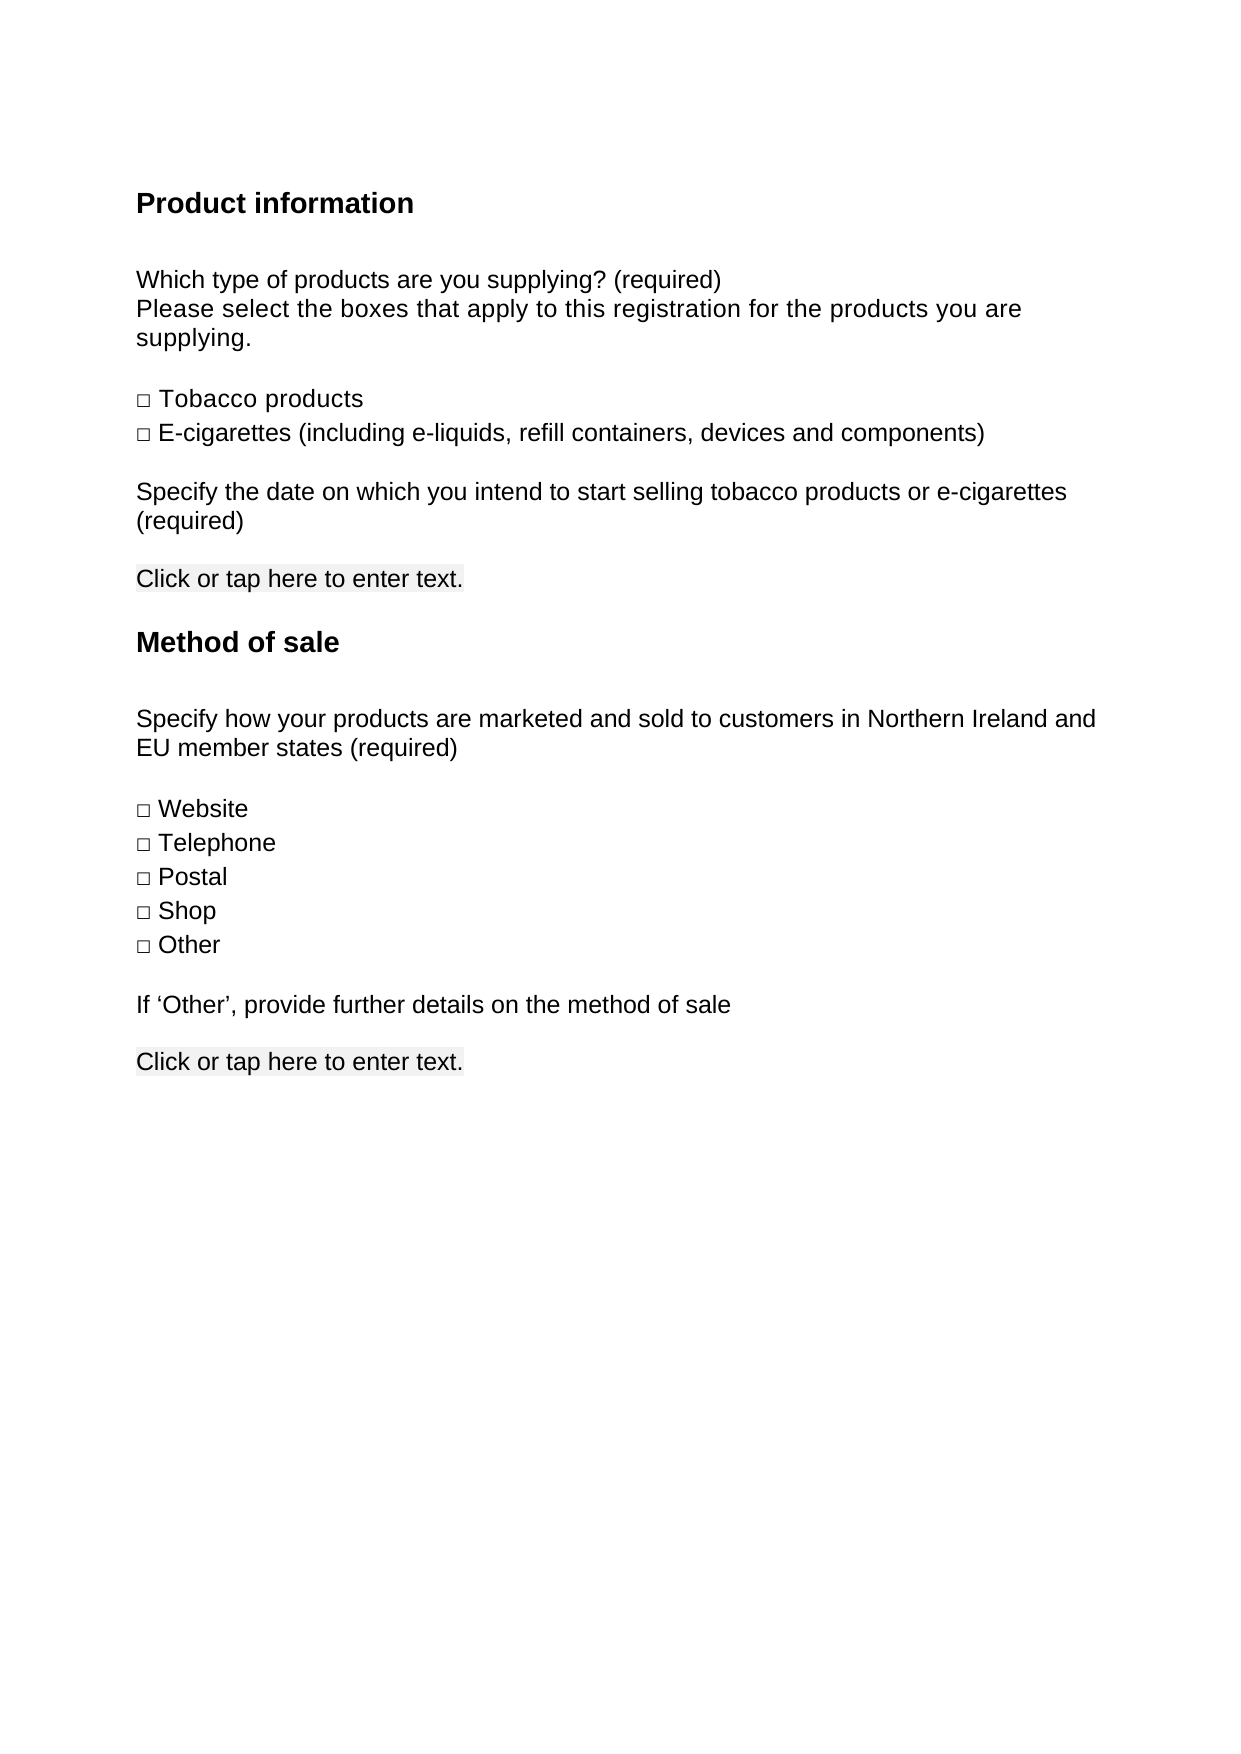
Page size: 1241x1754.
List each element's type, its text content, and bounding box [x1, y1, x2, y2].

text ☐ Telephone [136, 824, 1107, 859]
text ☐ Postal [136, 859, 1107, 893]
text ☐ E-cigarettes (including e-liquids, refill containers, devices and components) [136, 414, 1107, 449]
text ☐ Other [136, 927, 1107, 961]
text Please select the boxes that apply to this registration for the products you are supplying. [136, 294, 1107, 352]
text Click or tap here to enter text. [136, 564, 1107, 592]
text Specify how your products are marketed and sold to customers in Northern Ireland and EU member states (required) [136, 704, 1107, 762]
text ☐ Shop [136, 893, 1107, 927]
text Which type of products are you supplying? (required) [136, 266, 1107, 294]
text If ‘Other’, provide further details on the method of sale [136, 989, 1107, 1018]
text ☐ Website [136, 791, 1107, 824]
text Specify the date on which you intend to start selling tobacco products or e-cigarettes (required) [136, 477, 1107, 535]
text ☐ Tobacco products [136, 381, 1107, 414]
subtitle Method of sale [136, 625, 1107, 659]
subtitle Product information [136, 187, 1107, 220]
text Click or tap here to enter text. [136, 1047, 1107, 1076]
